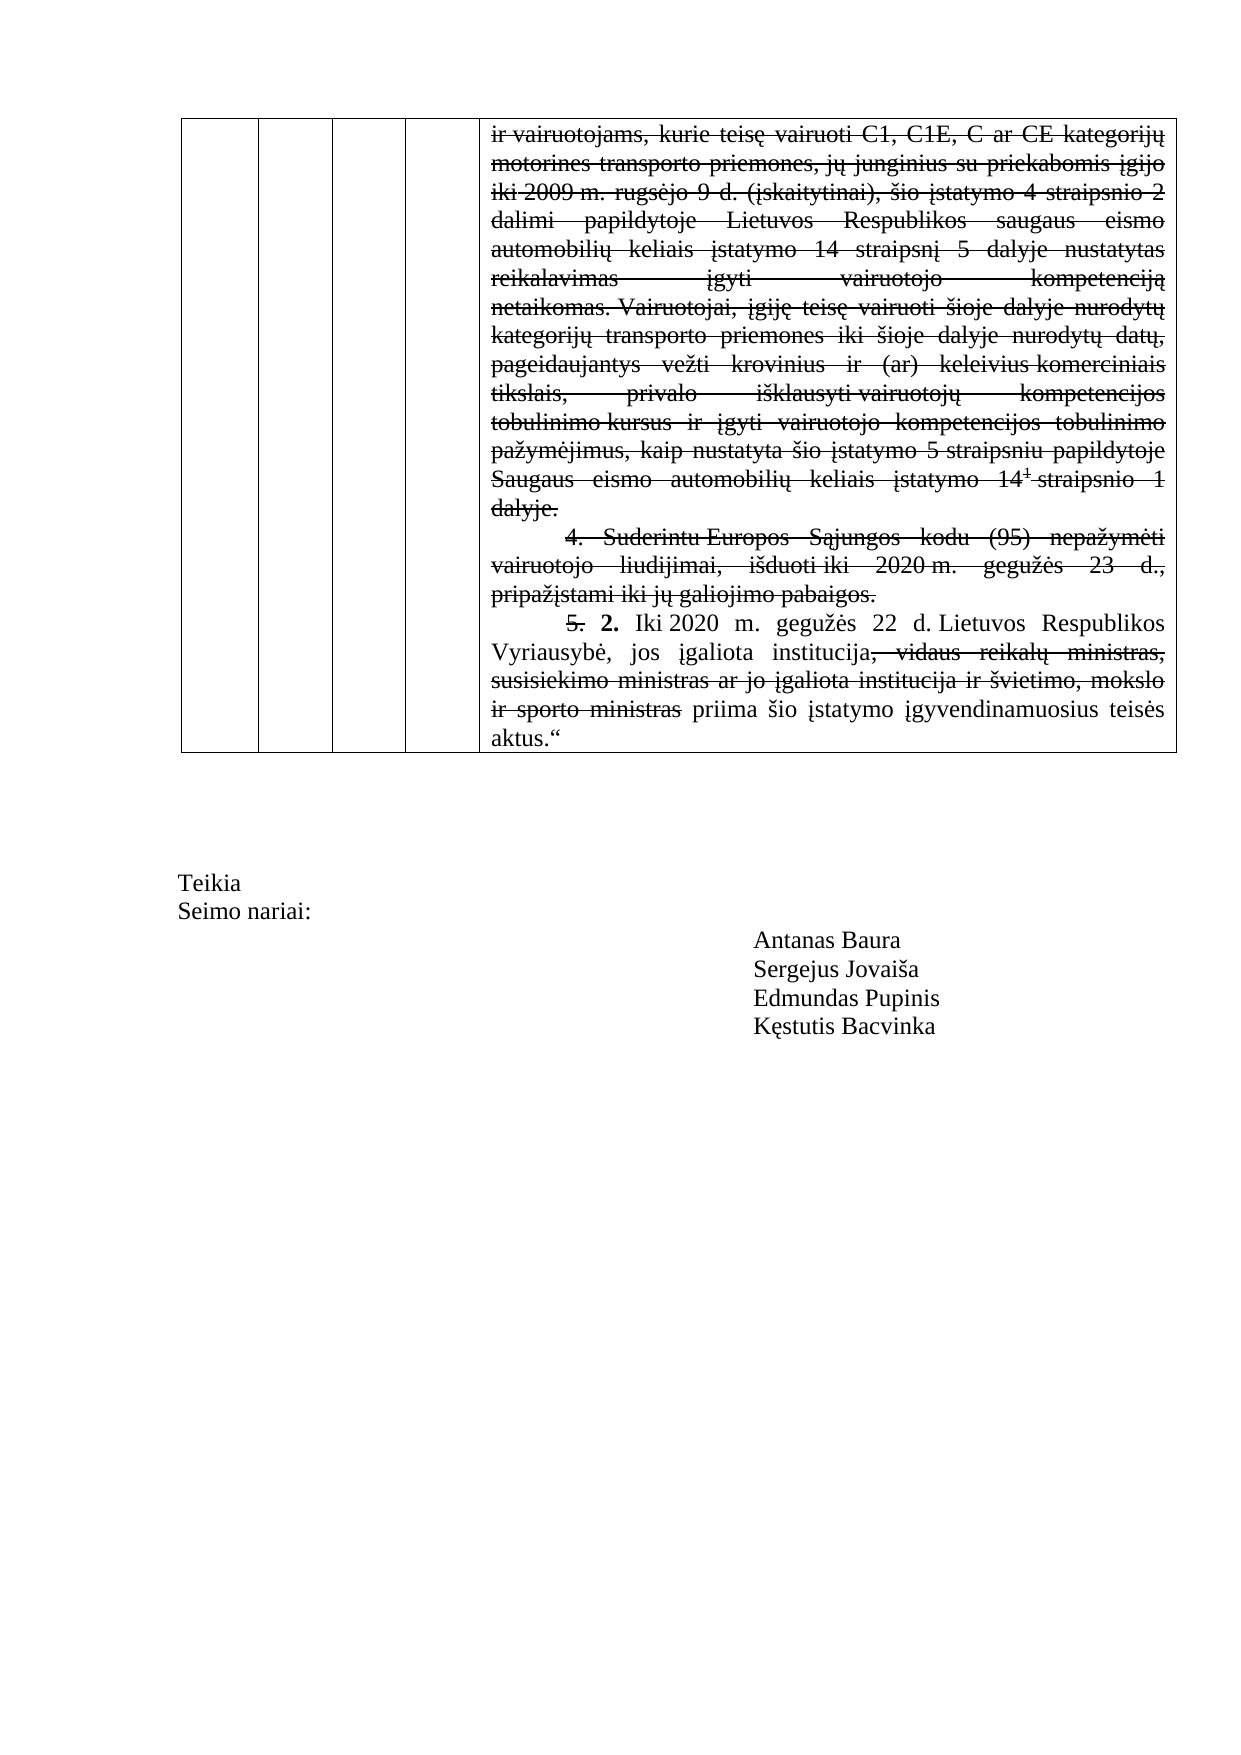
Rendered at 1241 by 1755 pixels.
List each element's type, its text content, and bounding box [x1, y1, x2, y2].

text Sergejus Jovaiša [753, 954, 1181, 983]
text Teikia [177, 868, 1181, 896]
table_cell [406, 119, 479, 752]
table_cell [333, 119, 405, 752]
text Edmundas Pupinis [753, 983, 1181, 1011]
table_cell ir vairuotojams, kurie teisę vairuoti C1, C1E, C ar CE kategorijų motorines transporto priemones, jų junginius su priekabomis įgijo iki 2009 m. rugsėjo 9 d. (įskaitytinai), šio įstatymo 4 straipsnio 2 dalimi papildytoje Lietuvos Respublikos saugaus eismo automobilių keliais įstatymo 14 straipsnį 5 dalyje nustatytas reikalavimas įgyti vairuotojo kompetenciją netaikomas. Vairuotojai, įgiję teisę vairuoti šioje dalyje nurodytų kategorijų transporto priemones iki šioje dalyje nurodytų datų, pageidaujantys vežti krovinius ir (ar) keleivius komerciniais tikslais, privalo išklausyti vairuotojų kompetencijos tobulinimo kursus ir įgyti vairuotojo kompetencijos tobulinimo pažymėjimus, kaip nustatyta šio įstatymo 5 straipsniu papildytoje Saugaus eismo automobilių keliais įstatymo 141 straipsnio 1 dalyje. 4. Suderintu Europos Sąjungos kodu (95) nepažymėti vairuotojo liudijimai, išduoti iki 2020 m. gegužės 23 d., pripažįstami iki jų galiojimo pabaigos. 5. 2. Iki 2020 m. gegužės 22 d. Lietuvos Respublikos Vyriausybė, jos įgaliota institucija, vidaus reikalų ministras, susisiekimo ministras ar jo įgaliota institucija ir švietimo, mokslo ir sporto ministras priima šio įstatymo įgyvendinamuosius teisės aktus.“ [480, 119, 1176, 752]
text Antanas Baura [753, 925, 1181, 954]
text Seimo nariai: [177, 896, 1181, 925]
table_cell [182, 119, 258, 752]
text Kęstutis Bacvinka [753, 1011, 1181, 1040]
table_cell [259, 119, 332, 752]
